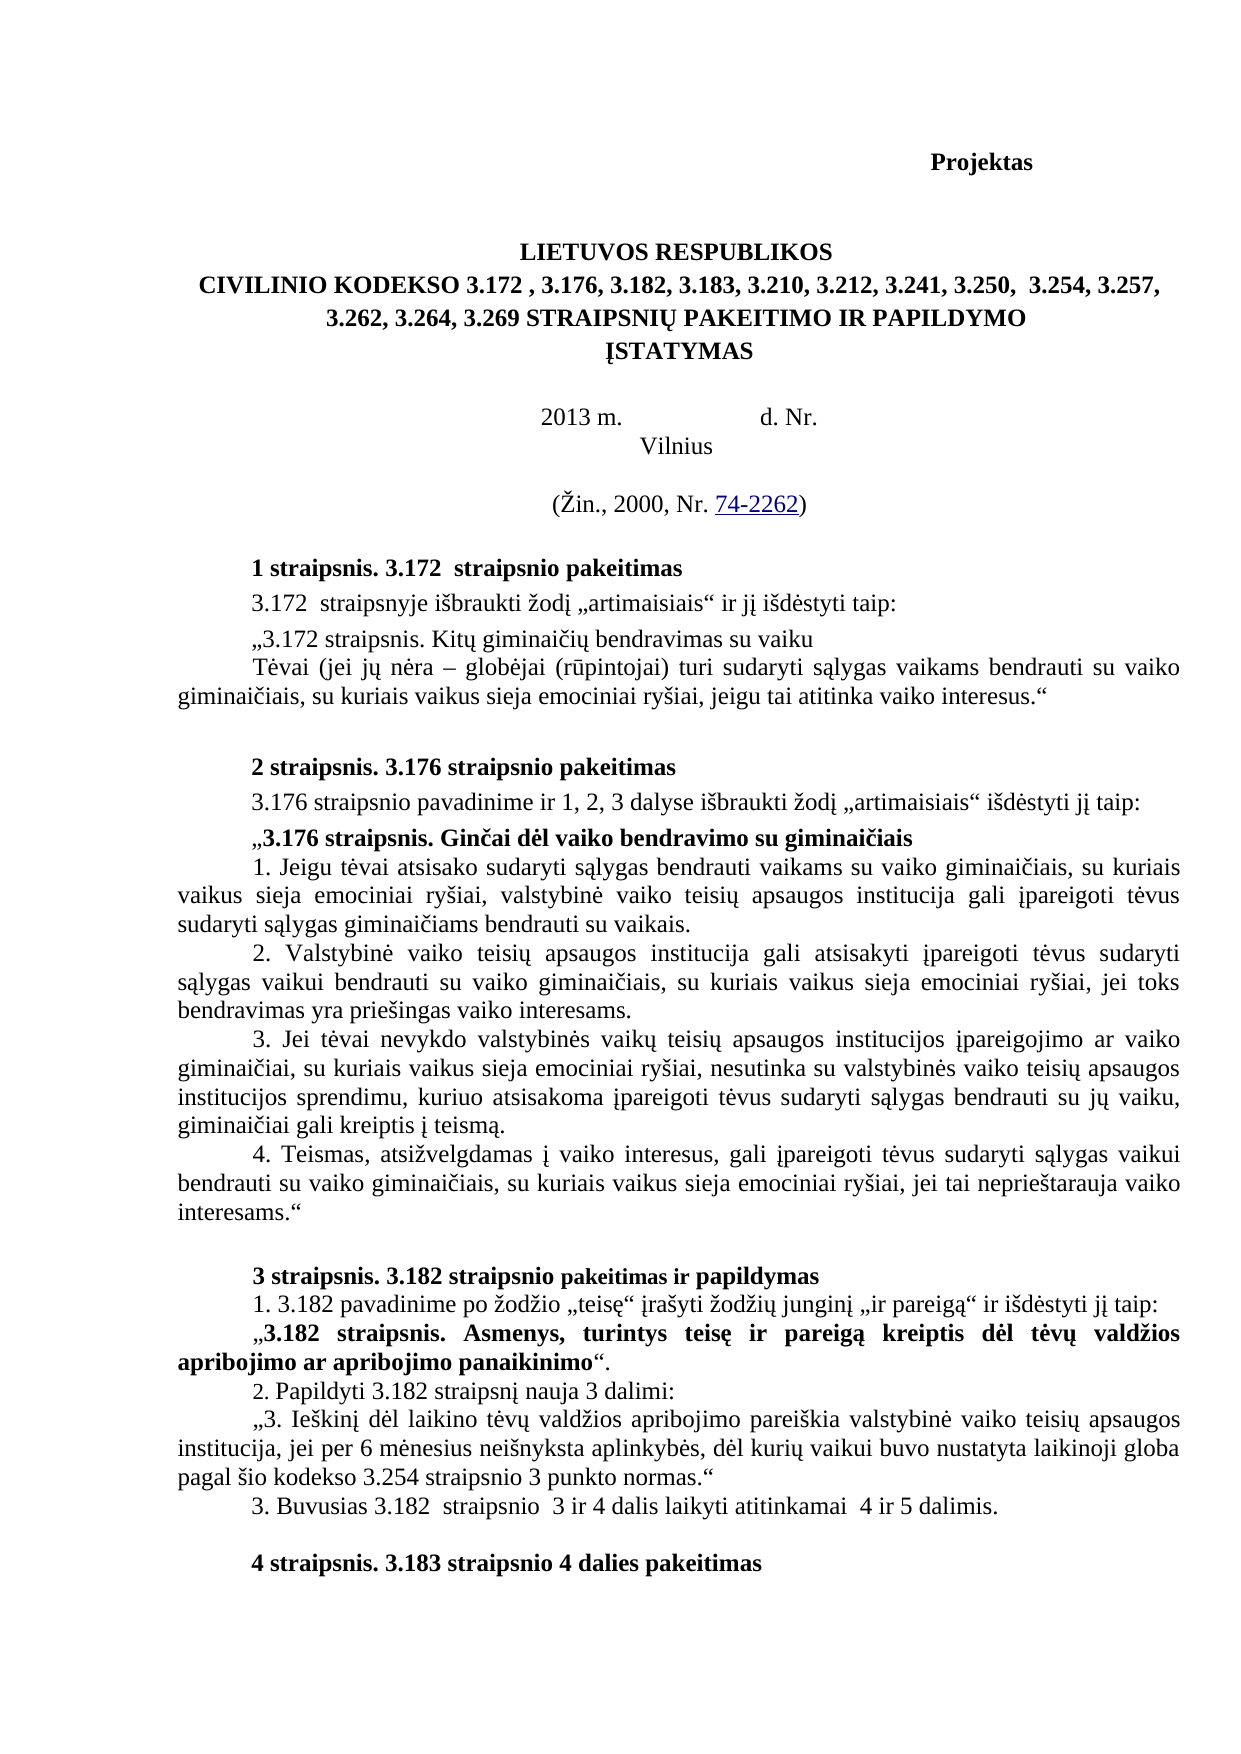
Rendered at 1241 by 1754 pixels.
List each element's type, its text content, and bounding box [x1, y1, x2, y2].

text 2013 m. d. Nr. [177, 402, 1181, 431]
text 4. Teismas, atsižvelgdamas į vaiko interesus, gali įpareigoti tėvus sudaryti sąlygas vaikui bendrauti su vaiko giminaičiais, su kuriais vaikus sieja emociniai ryšiai, jei tai neprieštarauja vaiko interesams.“ [177, 1139, 1181, 1225]
text 1. Jeigu tėvai atsisako sudaryti sąlygas bendrauti vaikams su vaiko giminaičiais, su kuriais vaikus sieja emociniai ryšiai, valstybinė vaiko teisių apsaugos institucija gali įpareigoti tėvus sudaryti sąlygas giminaičiams bendrauti su vaikais. [177, 852, 1181, 938]
text 3.172 straipsnyje išbraukti žodį „artimaisiais“ ir jį išdėstyti taip: [251, 582, 1181, 617]
text 3. Buvusias 3.182 straipsnio 3 ir 4 dalis laikyti atitinkamai 4 ir 5 dalimis. [177, 1491, 1181, 1519]
text Vilnius [177, 431, 1181, 460]
text 3.176 straipsnio pavadinime ir 1, 2, 3 dalyse išbraukti žodį „artimaisiais“ išdėstyti jį taip: [177, 781, 1181, 816]
text „3.182 straipsnis. Asmenys, turintys teisę ir pareigą kreiptis dėl tėvų valdžios apribojimo ar apribojimo panaikinimo“. [177, 1318, 1181, 1376]
text „3.172 straipsnis. Kitų giminaičių bendravimas su vaiku [177, 617, 1181, 652]
text „3. Ieškinį dėl laikino tėvų valdžios apribojimo pareiškia valstybinė vaiko teisių apsaugos institucija, jei per 6 mėnesius neišnyksta aplinkybės, dėl kurių vaikui buvo nustatyta laikinoji globa pagal šio kodekso 3.254 straipsnio 3 punkto normas.“ [177, 1404, 1181, 1491]
text ĮSTATYMAS [177, 336, 1181, 365]
text CIVILINIO KODEKSO 3.172 , 3.176, 3.182, 3.183, 3.210, 3.212, 3.241, 3.250, 3.254, 3.257, 3.262, 3.264, 3.269 STRAIPSNIŲ PAKEITIMO ir papildymo [177, 270, 1181, 332]
text 3. Jei tėvai nevykdo valstybinės vaikų teisių apsaugos institucijos įpareigojimo ar vaiko giminaičiai, su kuriais vaikus sieja emociniai ryšiai, nesutinka su valstybinės vaiko teisių apsaugos institucijos sprendimu, kuriuo atsisakoma įpareigoti tėvus sudaryti sąlygas bendrauti su jų vaiku, giminaičiai gali kreiptis į teismą. [177, 1024, 1181, 1139]
text 2. Papildyti 3.182 straipsnį nauja 3 dalimi: [252, 1376, 1181, 1404]
text 1 straipsnis. 3.172 straipsnio pakeitimas [251, 546, 1181, 582]
text LIETUVOS RESPUBLIKOS [177, 237, 1181, 266]
text 1. 3.182 pavadinime po žodžio „teisę“ įrašyti žodžių junginį „ir pareigą“ ir išdėstyti jį taip: [252, 1289, 1181, 1318]
text 2 straipsnis. 3.176 straipsnio pakeitimas [251, 745, 1181, 781]
text Tėvai (jei jų nėra – globėjai (rūpintojai) turi sudaryti sąlygas vaikams bendrauti su vaiko giminaičiais, su kuriais vaikus sieja emociniai ryšiai, jeigu tai atitinka vaiko interesus.“ [177, 652, 1181, 710]
text „3.176 straipsnis. Ginčai dėl vaiko bendravimo su giminaičiais [177, 816, 1181, 852]
text 2. Valstybinė vaiko teisių apsaugos institucija gali atsisakyti įpareigoti tėvus sudaryti sąlygas vaikui bendrauti su vaiko giminaičiais, su kuriais vaikus sieja emociniai ryšiai, jei toks bendravimas yra priešingas vaiko interesams. [177, 938, 1181, 1024]
text Projektas [930, 147, 1181, 176]
text 3 straipsnis. 3.182 straipsnio pakeitimas ir papildymas [252, 1261, 1181, 1289]
text 4 straipsnis. 3.183 straipsnio 4 dalies pakeitimas [251, 1548, 1181, 1577]
text (Žin., 2000, Nr. 74-2262) [177, 489, 1181, 517]
